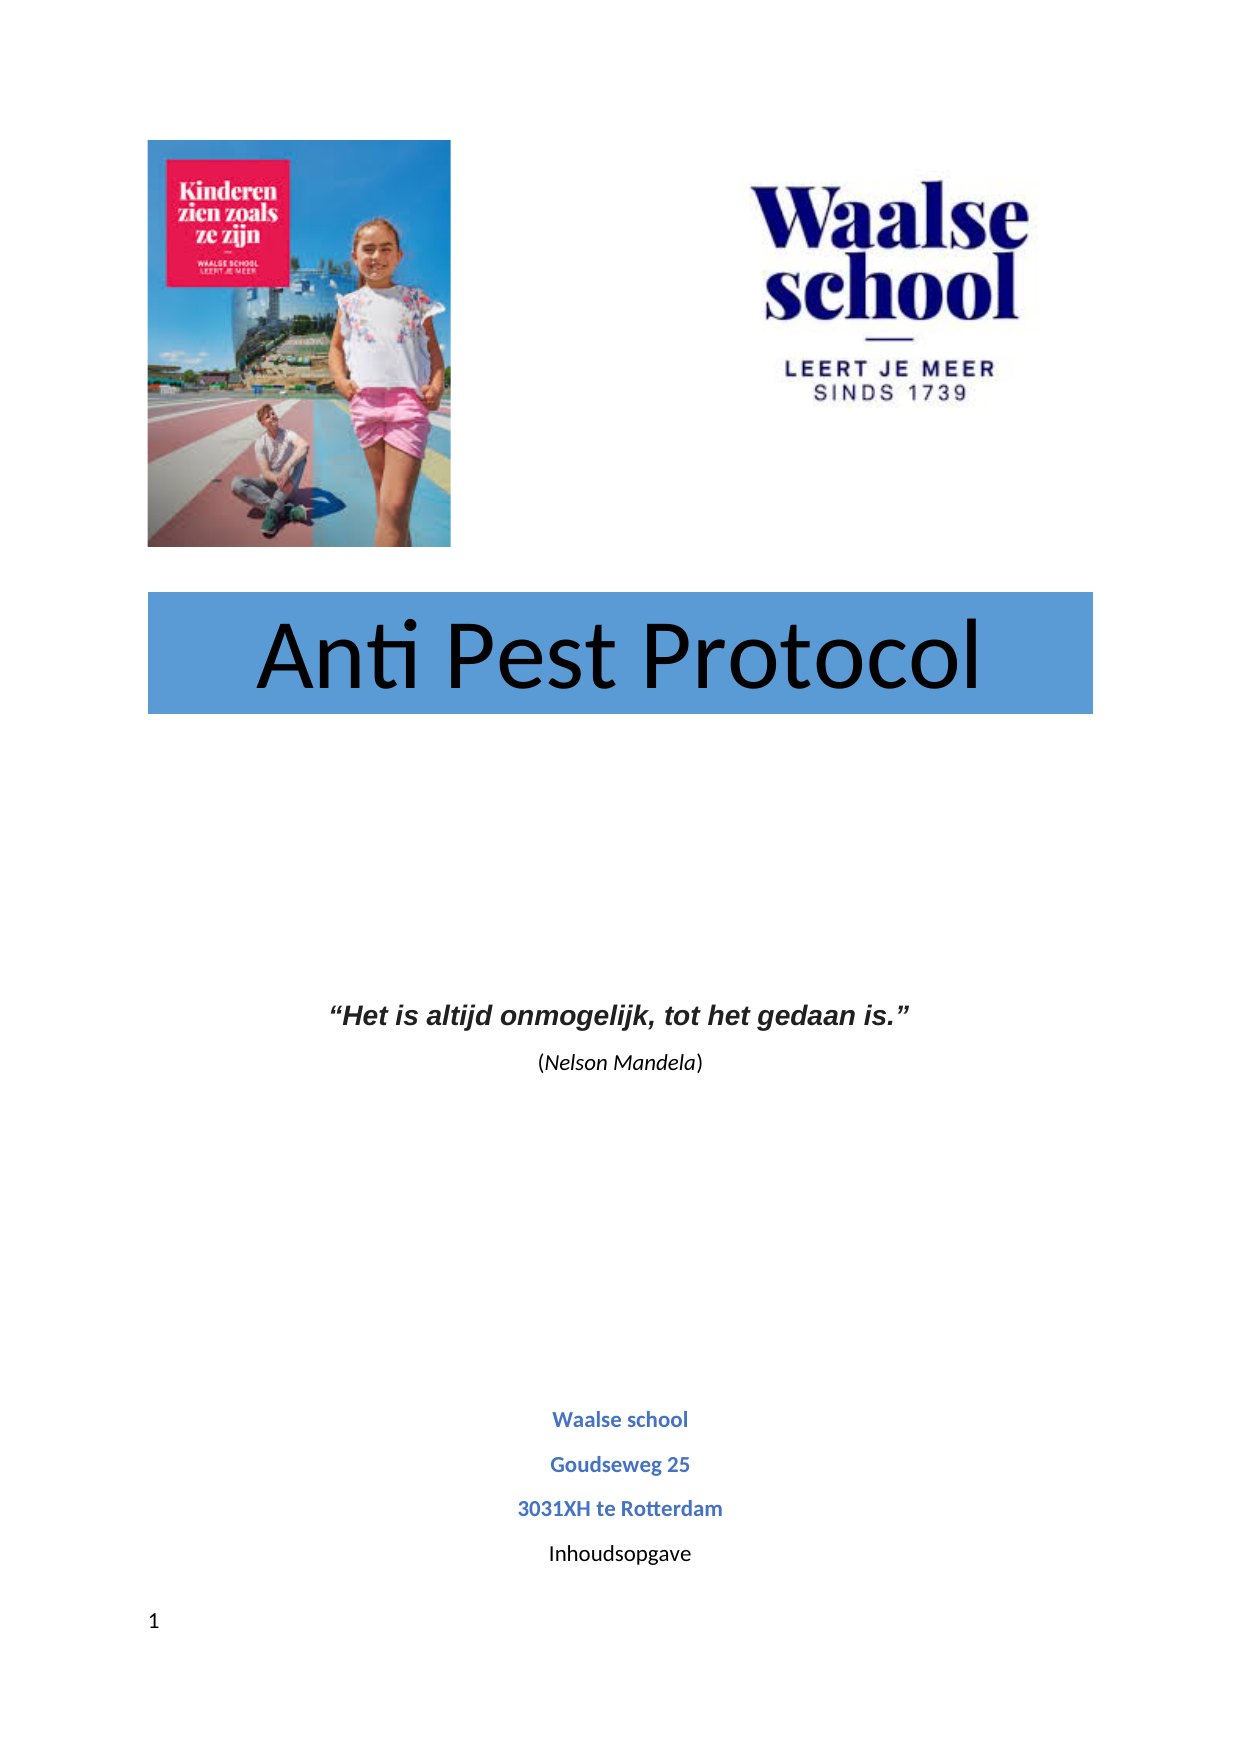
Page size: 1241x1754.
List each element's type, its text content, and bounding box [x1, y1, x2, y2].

text Inhoudsopgave [148, 1539, 1093, 1567]
text 3031XH te Rotterdam [148, 1494, 1093, 1522]
text Waalse school [148, 1405, 1093, 1433]
text “Het is altijd onmogelijk, tot het gedaan is.” [148, 998, 1093, 1031]
text (Nelson Mandela) [148, 1048, 1093, 1076]
text Anti Pest Protocol [148, 592, 1093, 714]
text Goudseweg 25 [148, 1450, 1093, 1478]
